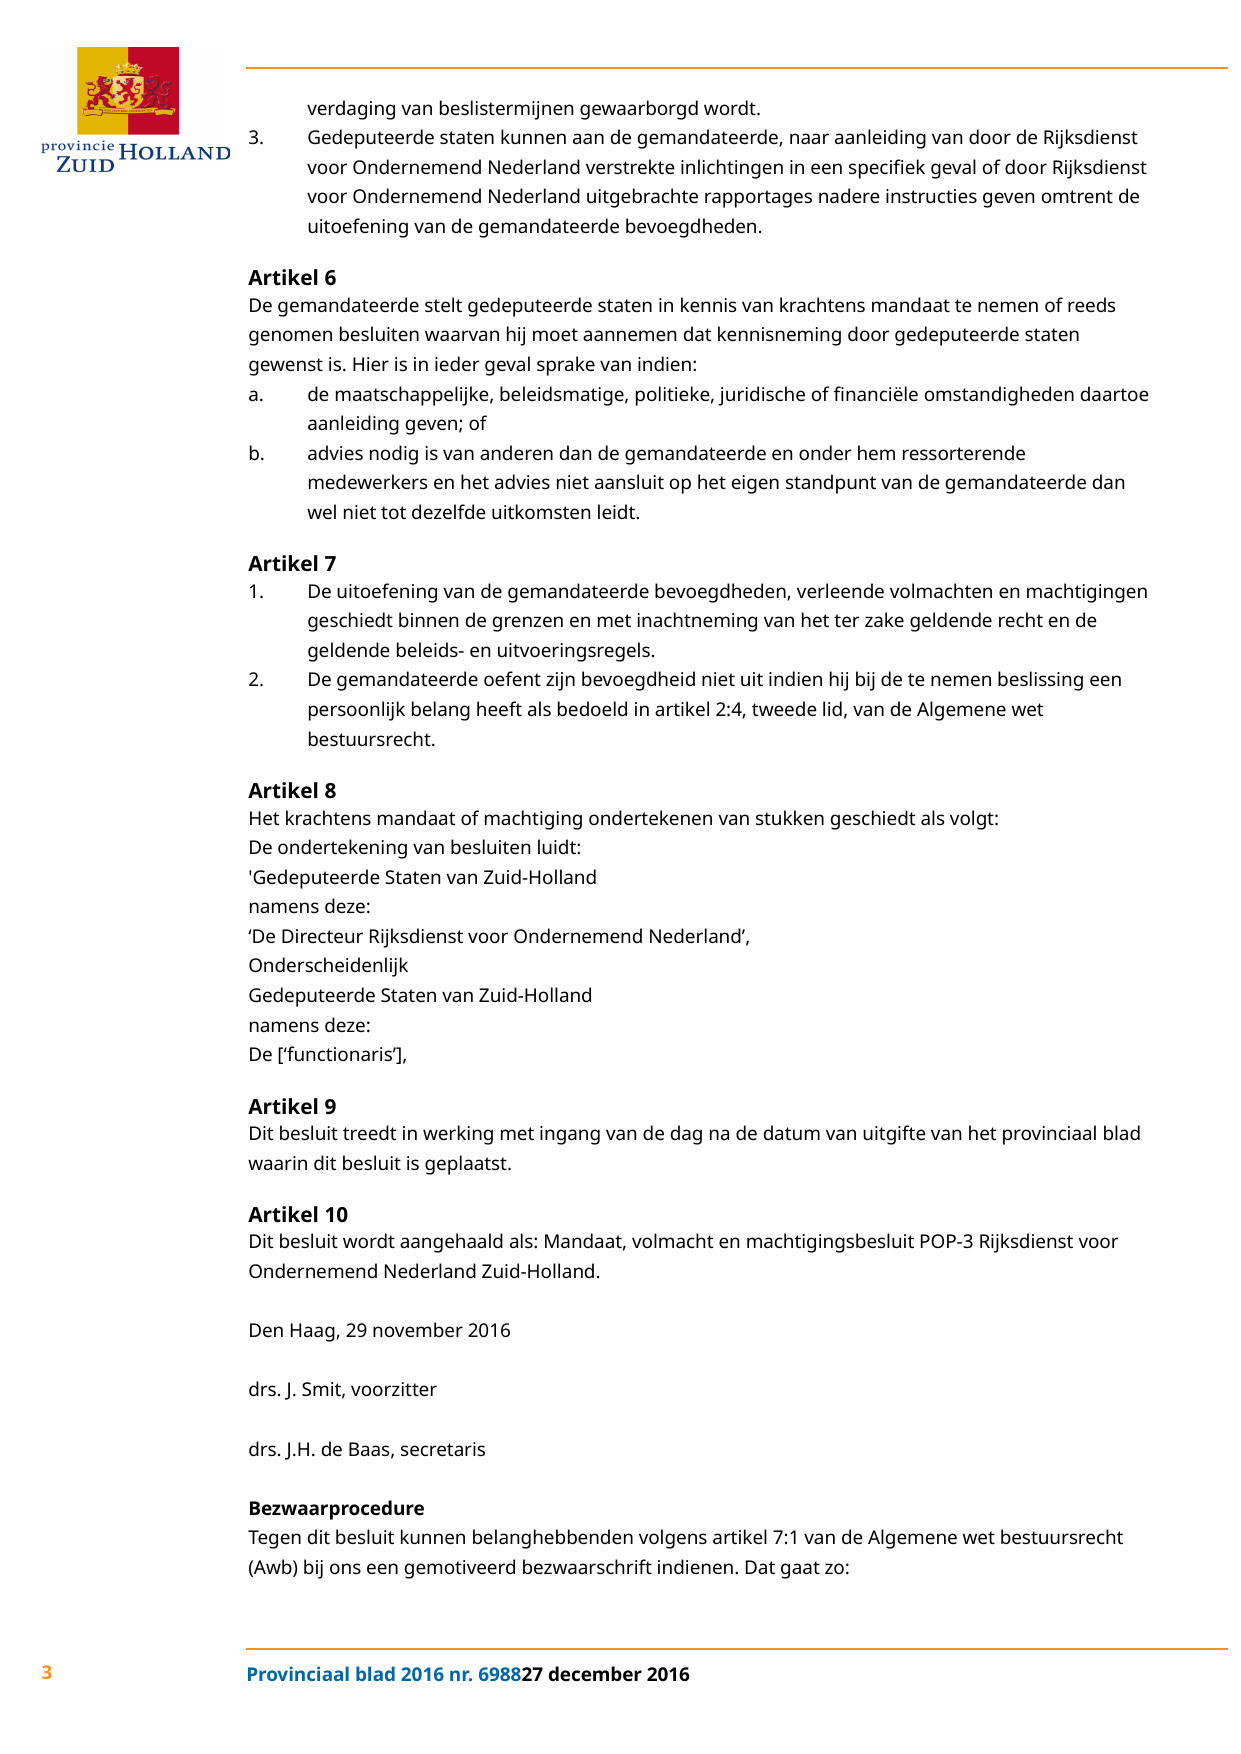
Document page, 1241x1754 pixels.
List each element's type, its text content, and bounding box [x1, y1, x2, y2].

text Artikel 10 [248, 1200, 1152, 1229]
text Artikel 9 [248, 1092, 1152, 1120]
text Artikel 8 [248, 776, 1152, 805]
text namens deze: [248, 893, 1152, 919]
list Gedeputeerde staten kunnen aan de gemandateerde, naar aanleiding van door de Rijksdienst voor Ondernemend Nederland verstrekte inlichtingen in een specifiek geval of door Rijksdienst voor Ondernemend Nederland uitgebrachte rapportages nadere instructies geven omtrent de uitoefening van de gemandateerde bevoegdheden. [248, 124, 1152, 239]
text Dit besluit treedt in werking met ingang van de dag na de datum van uitgifte van het provinciaal blad waarin dit besluit is geplaatst. [248, 1120, 1152, 1176]
list De gemandateerde oefent zijn bevoegdheid niet uit indien hij bij de te nemen beslissing een persoonlijk belang heeft als bedoeld in artikel 2:4, tweede lid, van de Algemene wet bestuursrecht. [248, 667, 1152, 752]
text Tegen dit besluit kunnen belanghebbenden volgens artikel 7:1 van de Algemene wet bestuursrecht (Awb) bij ons een gemotiveerd bezwaarschrift indienen. Dat gaat zo: [248, 1524, 1152, 1580]
text drs. J.H. de Baas, secretaris [248, 1436, 1152, 1461]
text Den Haag, 29 november 2016 [248, 1317, 1152, 1343]
text ‘De Directeur Rijksdienst voor Ondernemend Nederland’, [248, 923, 1152, 949]
list advies nodig is van anderen dan de gemandateerde en onder hem ressorterende medewerkers en het advies niet aansluit op het eigen standpunt van de gemandateerde dan wel niet tot dezelfde uitkomsten leidt. [248, 440, 1152, 525]
text drs. J. Smit, voorzitter [248, 1377, 1152, 1402]
picture [41, 47, 231, 172]
list De uitoefening van de gemandateerde bevoegdheden, verleende volmachten en machtigingen geschiedt binnen de grenzen en met inachtneming van het ter zake geldende recht en de geldende beleids- en uitvoeringsregels. [248, 578, 1152, 663]
text De [‘functionaris’], [248, 1041, 1152, 1067]
text Het krachtens mandaat of machtiging ondertekenen van stukken geschiedt als volgt: [248, 805, 1152, 830]
text Bezwaarprocedure [248, 1495, 1152, 1521]
text Artikel 7 [248, 549, 1152, 578]
text De ondertekening van besluiten luidt: [248, 834, 1152, 860]
text Onderscheidenlijk [248, 953, 1152, 978]
text De gemandateerde stelt gedeputeerde staten in kennis van krachtens mandaat te nemen of reeds genomen besluiten waarvan hij moet aannemen dat kennisneming door gedeputeerde staten gewenst is. Hier is in ieder geval sprake van indien: [248, 292, 1152, 377]
list de maatschappelijke, beleidsmatige, politieke, juridische of financiële omstandigheden daartoe aanleiding geven; of [248, 381, 1152, 436]
list verdaging van beslistermijnen gewaarborgd wordt. [248, 95, 1152, 121]
text Gedeputeerde Staten van Zuid-Holland [248, 982, 1152, 1008]
text Dit besluit wordt aangehaald als: Mandaat, volmacht en machtigingsbesluit POP-3 Rijksdienst voor Ondernemend Nederland Zuid-Holland. [248, 1229, 1152, 1284]
text Artikel 6 [248, 263, 1152, 292]
text 'Gedeputeerde Staten van Zuid-Holland [248, 864, 1152, 889]
text namens deze: [248, 1012, 1152, 1037]
